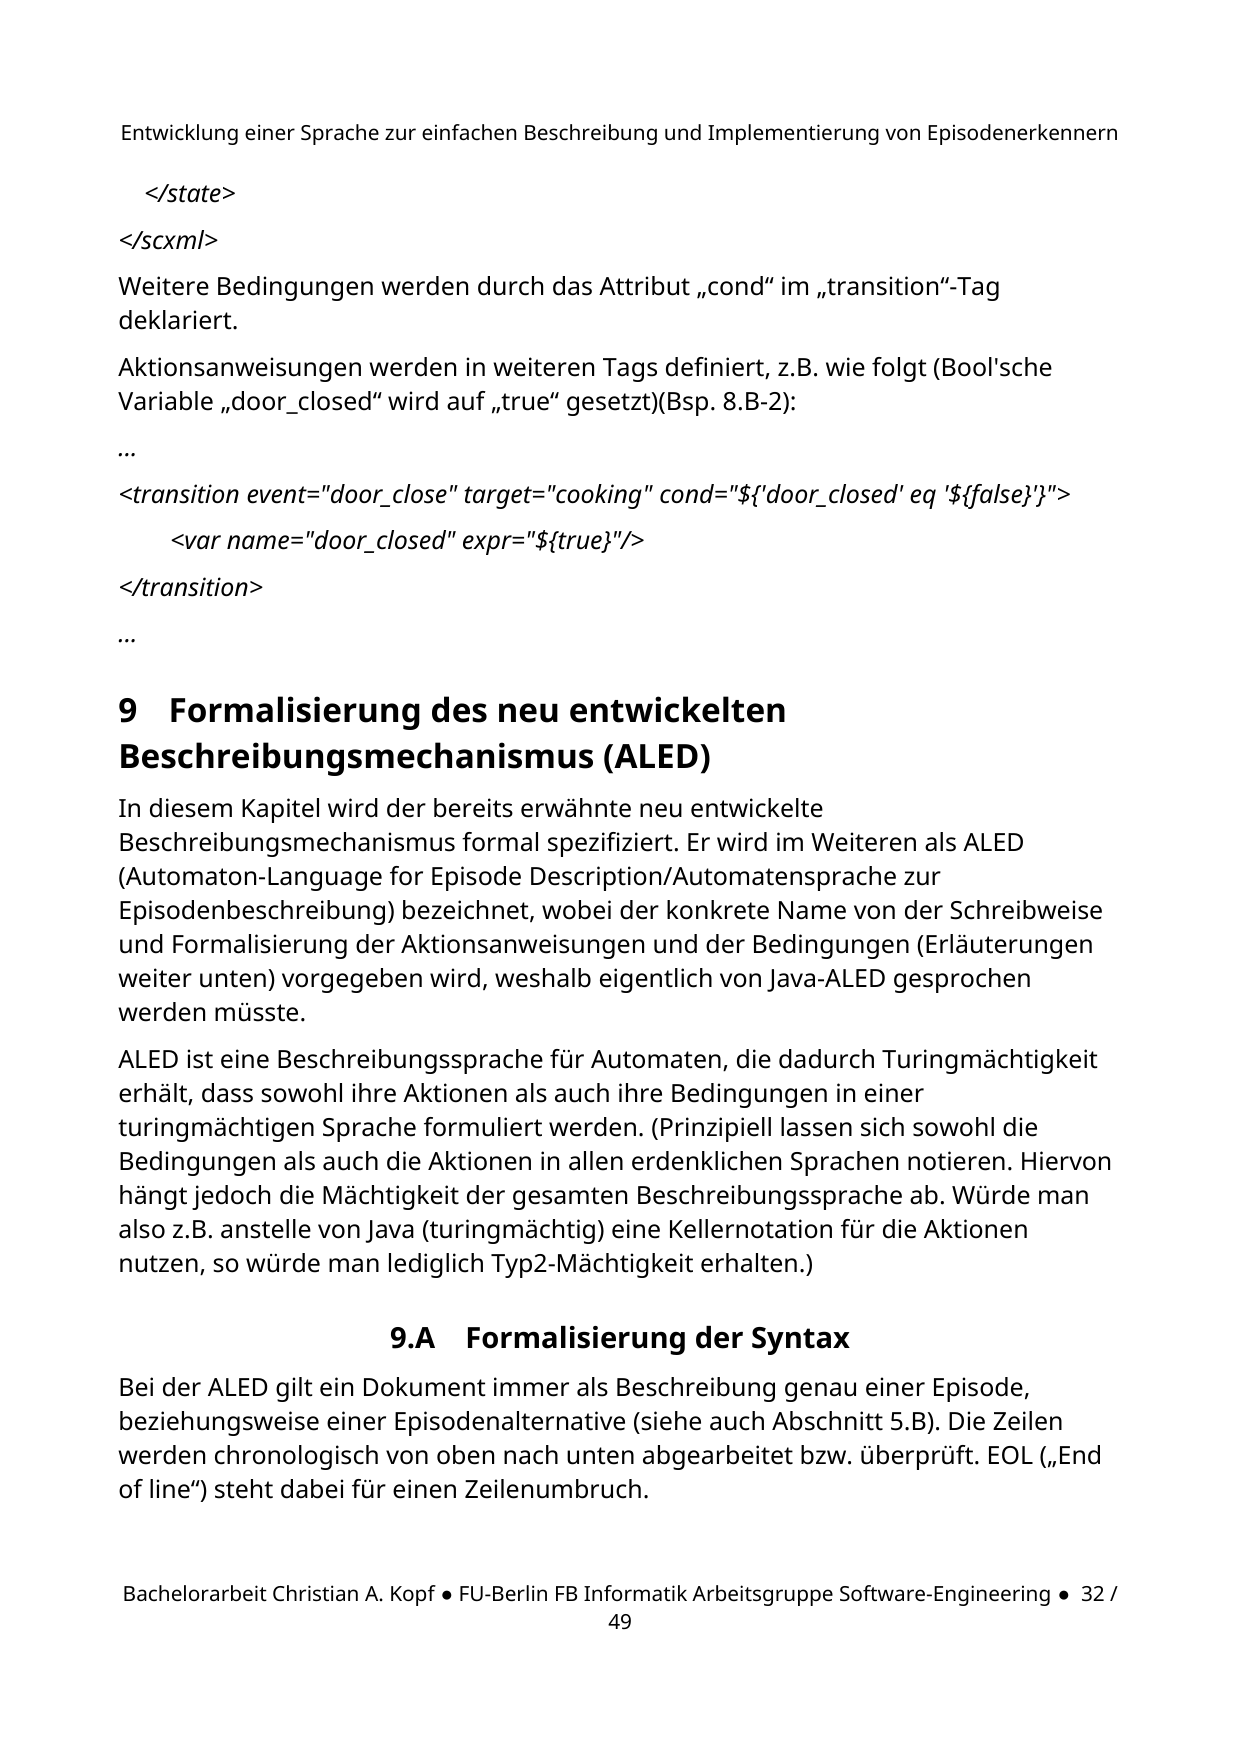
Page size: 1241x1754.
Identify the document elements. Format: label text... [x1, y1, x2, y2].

text <var name="door_closed" expr="${true}"/> [118, 523, 1122, 557]
text </scxml> [118, 222, 1122, 257]
text <transition event="door_close" target="cooking" cond="${'door_closed' eq '${false}'}"> [118, 476, 1122, 511]
subtitle Formalisierung der Syntax [118, 1317, 1122, 1357]
text ... [118, 616, 1122, 650]
text In diesem Kapitel wird der bereits erwähnte neu entwickelte Beschreibungsmechanismus formal spezifiziert. Er wird im Weiteren als ALED (Automaton-Language for Episode Description/Automatensprache zur Episodenbeschreibung) bezeichnet, wobei der konkrete Name von der Schreibweise und Formalisierung der Aktionsanweisungen und der Bedingungen (Erläuterungen weiter unten) vorgegeben wird, weshalb eigentlich von Java-ALED gesprochen werden müsste. [118, 791, 1122, 1029]
text </state> [118, 176, 1122, 210]
text ALED ist eine Beschreibungssprache für Automaten, die dadurch Turingmächtigkeit erhält, dass sowohl ihre Aktionen als auch ihre Bedingungen in einer turingmächtigen Sprache formuliert werden. (Prinzipiell lassen sich sowohl die Bedingungen als auch die Aktionen in allen erdenklichen Sprachen notieren. Hiervon hängt jedoch die Mächtigkeit der gesamten Beschreibungssprache ab. Würde man also z.B. anstelle von Java (turingmächtig) eine Kellernotation für die Aktionen nutzen, so würde man lediglich Typ2-Mächtigkeit erhalten.) [118, 1041, 1122, 1280]
text ... [118, 430, 1122, 464]
text Bei der ALED gilt ein Dokument immer als Beschreibung genau einer Episode, beziehungsweise einer Episodenalternative (siehe auch Abschnitt 5.B). Die Zeilen werden chronologisch von oben nach unten abgearbeitet bzw. überprüft. EOL („End of line“) steht dabei für einen Zeilenumbruch. [118, 1369, 1122, 1506]
text Aktionsanweisungen werden in weiteren Tags definiert, z.B. wie folgt (Bool'sche Variable „door_closed“ wird auf „true“ gesetzt)(Bsp. 8.B-2): [118, 349, 1122, 418]
text </transition> [118, 569, 1122, 603]
text Weitere Bedingungen werden durch das Attribut „cond“ im „transition“-Tag deklariert. [118, 269, 1122, 337]
subtitle Formalisierung des neu entwickelten Beschreibungsmechanismus (ALED) [118, 687, 1122, 778]
